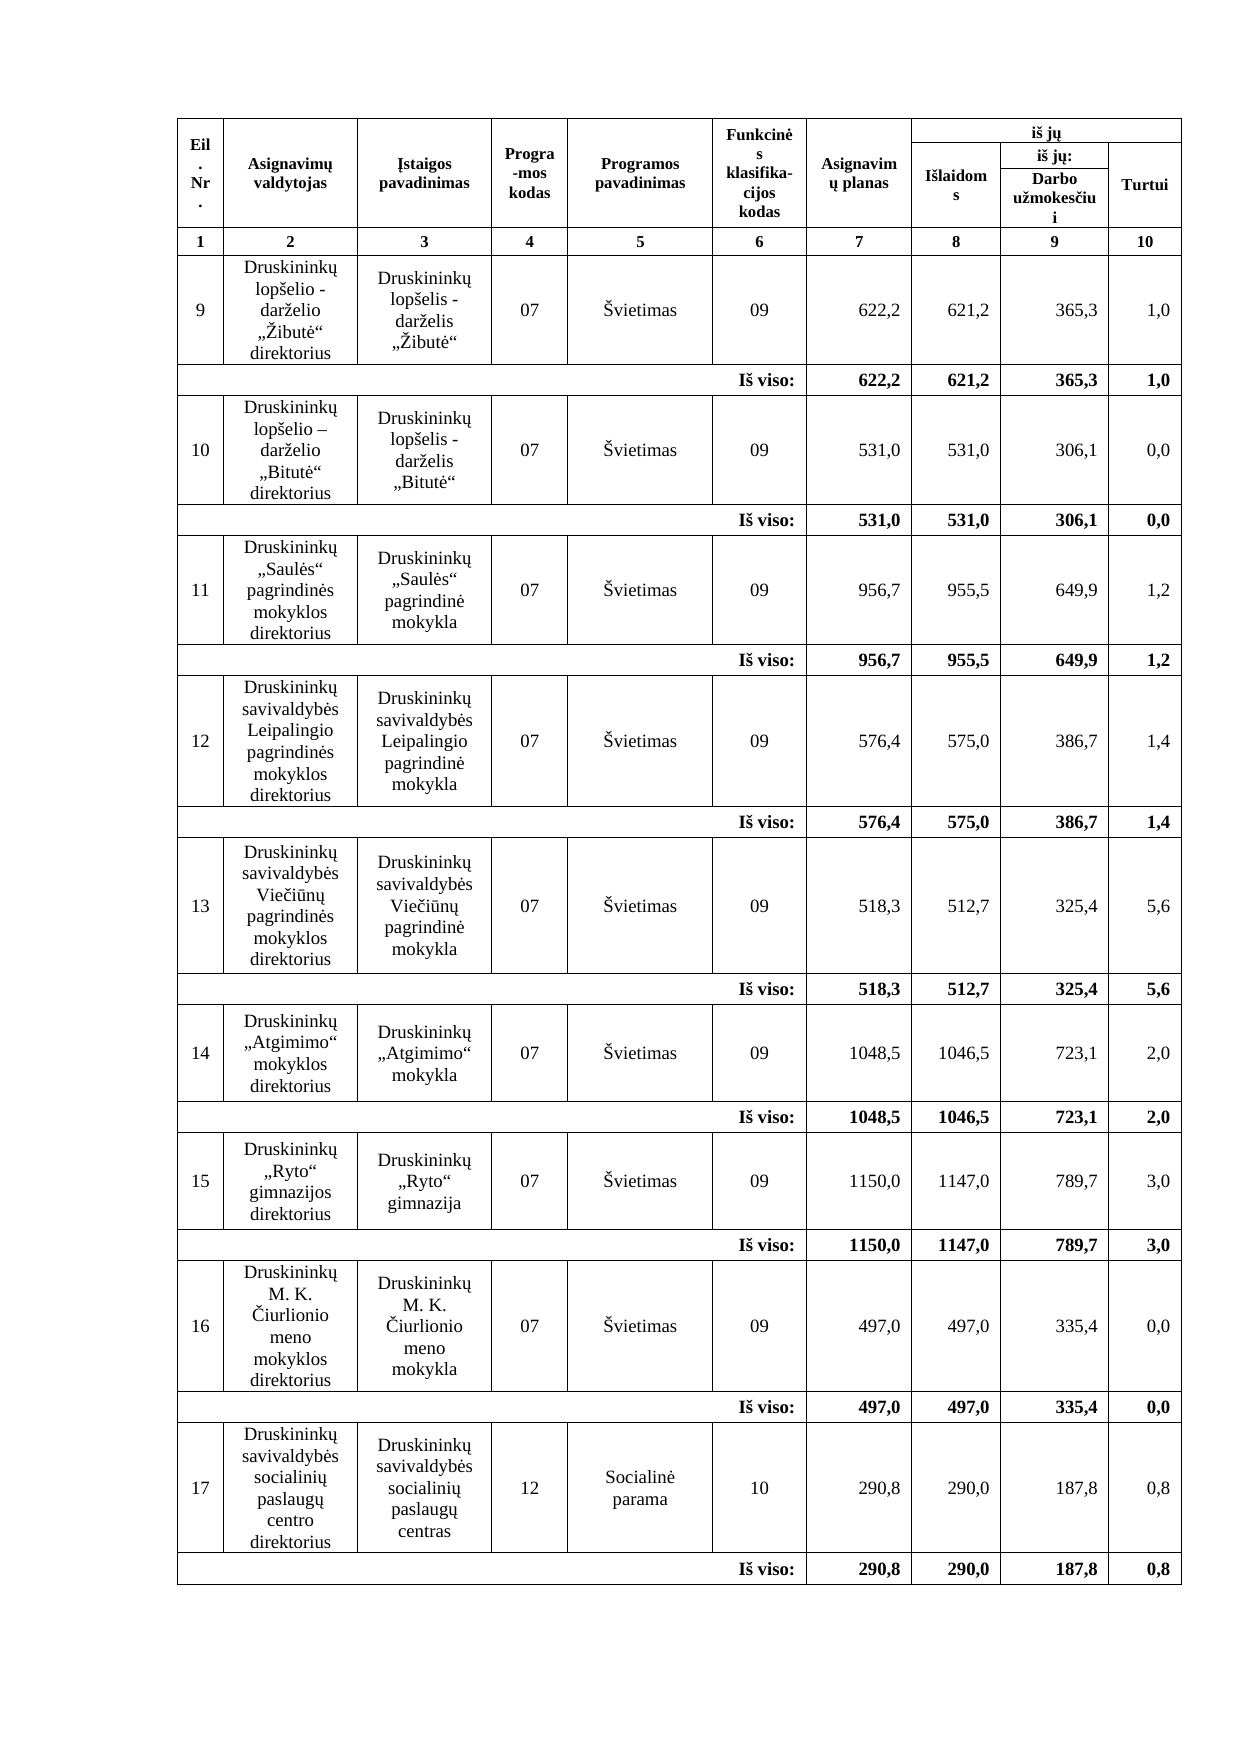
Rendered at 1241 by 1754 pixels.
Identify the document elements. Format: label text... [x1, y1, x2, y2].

table_cell 497,0 [807, 1261, 911, 1391]
table_cell Druskininkų lopšelio - darželio „Žibutė“ direktorius [224, 256, 357, 364]
table_cell 306,1 [1001, 396, 1108, 504]
table_cell Druskininkų „Ryto“ gimnazijos direktorius [224, 1133, 357, 1229]
table_cell 497,0 [912, 1392, 1000, 1422]
table_cell 07 [492, 396, 567, 504]
table_cell 0,0 [1109, 396, 1181, 504]
table_cell 531,0 [912, 505, 1000, 535]
table_cell 325,4 [1001, 838, 1108, 973]
table_cell Druskininkų „Atgimimo“ mokyklos direktorius [224, 1005, 357, 1101]
table_cell Švietimas [568, 1005, 712, 1101]
table_cell 290,0 [912, 1553, 1000, 1583]
table_cell 187,8 [1001, 1423, 1108, 1552]
table_cell 0,0 [1109, 505, 1181, 535]
table_cell 2 [224, 228, 357, 255]
table_cell 2,0 [1109, 1005, 1181, 1101]
table_cell 1,4 [1109, 676, 1181, 806]
table_cell 6 [713, 228, 806, 255]
table_cell 956,7 [807, 645, 911, 675]
table_cell 622,2 [807, 256, 911, 364]
table_cell 531,0 [807, 396, 911, 504]
table_cell 723,1 [1001, 1102, 1108, 1132]
table_cell Druskininkų „Atgimimo“ mokykla [358, 1005, 491, 1101]
table_cell 4 [492, 228, 567, 255]
table_cell Druskininkų lopšelis - darželis „Bitutė“ [358, 396, 491, 504]
table_cell Darbo užmokesčiui [1001, 169, 1108, 227]
table_cell 576,4 [807, 807, 911, 837]
table_cell 497,0 [807, 1392, 911, 1422]
table_cell Druskininkų savivaldybės Viečiūnų pagrindinė mokykla [358, 838, 491, 973]
table_cell 3,0 [1109, 1230, 1181, 1260]
table_header Asignavimų valdytojas [224, 119, 357, 227]
table_cell 622,2 [807, 365, 911, 395]
table_cell 07 [492, 1133, 567, 1229]
table_cell 1,2 [1109, 536, 1181, 644]
table_cell 0,8 [1109, 1423, 1181, 1552]
table_cell Druskininkų lopšelis - darželis „Žibutė“ [358, 256, 491, 364]
table_header iš jų [912, 119, 1181, 142]
table_cell 621,2 [912, 256, 1000, 364]
table_cell 0,8 [1109, 1553, 1181, 1583]
table_cell Iš viso: [178, 1230, 806, 1260]
table_cell 10 [178, 396, 223, 504]
table_cell 1147,0 [912, 1133, 1000, 1229]
table_cell 9 [1001, 228, 1108, 255]
table_cell 576,4 [807, 676, 911, 806]
table_cell Turtui [1109, 143, 1181, 227]
table_cell Švietimas [568, 396, 712, 504]
table_cell Iš viso: [178, 807, 806, 837]
table_cell 12 [178, 676, 223, 806]
table_cell 1150,0 [807, 1230, 911, 1260]
table_cell 649,9 [1001, 536, 1108, 644]
table_cell 09 [713, 1261, 806, 1391]
table_cell 1147,0 [912, 1230, 1000, 1260]
table_cell 649,9 [1001, 645, 1108, 675]
table_cell iš jų: [1001, 143, 1108, 168]
table_header Progra-mos kodas [492, 119, 567, 227]
table_cell 512,7 [912, 838, 1000, 973]
table_cell 955,5 [912, 645, 1000, 675]
table_cell Iš viso: [178, 974, 806, 1004]
table_cell 531,0 [807, 505, 911, 535]
table_cell 3,0 [1109, 1133, 1181, 1229]
table_cell Druskininkų lopšelio – darželio „Bitutė“ direktorius [224, 396, 357, 504]
table_cell 497,0 [912, 1261, 1000, 1391]
table_cell 9 [178, 256, 223, 364]
table_cell 956,7 [807, 536, 911, 644]
table_cell 15 [178, 1133, 223, 1229]
table_cell 1,0 [1109, 256, 1181, 364]
table_cell 789,7 [1001, 1230, 1108, 1260]
table_header Funkcinės klasifika-cijos kodas [713, 119, 806, 227]
table_cell Išlaidoms [912, 143, 1000, 227]
table_cell 955,5 [912, 536, 1000, 644]
table_cell 09 [713, 536, 806, 644]
table_cell 09 [713, 676, 806, 806]
table_cell 09 [713, 256, 806, 364]
table_cell 17 [178, 1423, 223, 1552]
table_cell 386,7 [1001, 676, 1108, 806]
table_cell 335,4 [1001, 1392, 1108, 1422]
table_cell 09 [713, 1133, 806, 1229]
table_cell Iš viso: [178, 1392, 806, 1422]
table_cell 2,0 [1109, 1102, 1181, 1132]
table_cell 365,3 [1001, 365, 1108, 395]
table_cell Druskininkų savivaldybės Leipalingio pagrindinė mokykla [358, 676, 491, 806]
table_cell 1046,5 [912, 1102, 1000, 1132]
table_cell 306,1 [1001, 505, 1108, 535]
table_cell Iš viso: [178, 365, 806, 395]
table_cell 575,0 [912, 676, 1000, 806]
table_cell Druskininkų M. K. Čiurlionio meno mokykla [358, 1261, 491, 1391]
table_cell 1,2 [1109, 645, 1181, 675]
table_cell Švietimas [568, 838, 712, 973]
table_cell 365,3 [1001, 256, 1108, 364]
table_cell 16 [178, 1261, 223, 1391]
table_cell Švietimas [568, 676, 712, 806]
table_cell Iš viso: [178, 505, 806, 535]
table_cell 10 [713, 1423, 806, 1552]
table_cell 09 [713, 396, 806, 504]
table_cell Švietimas [568, 1133, 712, 1229]
table_cell 09 [713, 838, 806, 973]
table_cell 621,2 [912, 365, 1000, 395]
table_cell 14 [178, 1005, 223, 1101]
table_cell 1046,5 [912, 1005, 1000, 1101]
table_cell 1,0 [1109, 365, 1181, 395]
table_cell 1 [178, 228, 223, 255]
table_cell Druskininkų „Saulės“ pagrindinė mokykla [358, 536, 491, 644]
table_cell 290,0 [912, 1423, 1000, 1552]
table_cell 09 [713, 1005, 806, 1101]
table_cell 7 [807, 228, 911, 255]
table_cell Iš viso: [178, 645, 806, 675]
table_cell 07 [492, 1261, 567, 1391]
table_cell 12 [492, 1423, 567, 1552]
table_cell Iš viso: [178, 1553, 806, 1583]
table_cell 13 [178, 838, 223, 973]
table_cell Druskininkų „Ryto“ gimnazija [358, 1133, 491, 1229]
table_cell Druskininkų savivaldybės socialinių paslaugų centro direktorius [224, 1423, 357, 1552]
table_cell 1048,5 [807, 1005, 911, 1101]
table_cell 5,6 [1109, 838, 1181, 973]
table_cell 8 [912, 228, 1000, 255]
table_cell 723,1 [1001, 1005, 1108, 1101]
table_cell 187,8 [1001, 1553, 1108, 1583]
table_cell 386,7 [1001, 807, 1108, 837]
table_cell 325,4 [1001, 974, 1108, 1004]
table_cell 5,6 [1109, 974, 1181, 1004]
table_cell 5 [568, 228, 712, 255]
table_cell 10 [1109, 228, 1181, 255]
table_header Asignavimų planas [807, 119, 911, 227]
table_cell Iš viso: [178, 1102, 806, 1132]
table_cell 3 [358, 228, 491, 255]
table_cell Druskininkų savivaldybės Viečiūnų pagrindinės mokyklos direktorius [224, 838, 357, 973]
table_cell Druskininkų savivaldybės Leipalingio pagrindinės mokyklos direktorius [224, 676, 357, 806]
table_cell 07 [492, 676, 567, 806]
table_cell 07 [492, 256, 567, 364]
table_cell 1,4 [1109, 807, 1181, 837]
table_header Programos pavadinimas [568, 119, 712, 227]
table_cell 518,3 [807, 974, 911, 1004]
table_cell 789,7 [1001, 1133, 1108, 1229]
table_cell 0,0 [1109, 1261, 1181, 1391]
table_cell 11 [178, 536, 223, 644]
table_cell 1150,0 [807, 1133, 911, 1229]
table_cell 07 [492, 838, 567, 973]
table_cell 07 [492, 536, 567, 644]
table_header Eil. Nr. [178, 119, 223, 227]
table_cell Druskininkų M. K. Čiurlionio meno mokyklos direktorius [224, 1261, 357, 1391]
table_cell Švietimas [568, 256, 712, 364]
table_cell 518,3 [807, 838, 911, 973]
table_cell Druskininkų „Saulės“ pagrindinės mokyklos direktorius [224, 536, 357, 644]
table_cell 335,4 [1001, 1261, 1108, 1391]
table_cell 512,7 [912, 974, 1000, 1004]
table_cell 531,0 [912, 396, 1000, 504]
table_cell Druskininkų savivaldybės socialinių paslaugų centras [358, 1423, 491, 1552]
table_cell 1048,5 [807, 1102, 911, 1132]
table_cell Socialinė parama [568, 1423, 712, 1552]
table_cell 0,0 [1109, 1392, 1181, 1422]
table_cell 290,8 [807, 1423, 911, 1552]
table_cell 575,0 [912, 807, 1000, 837]
table_cell Švietimas [568, 536, 712, 644]
table_header Įstaigos pavadinimas [358, 119, 491, 227]
table_cell Švietimas [568, 1261, 712, 1391]
table_cell 07 [492, 1005, 567, 1101]
table_cell 290,8 [807, 1553, 911, 1583]
